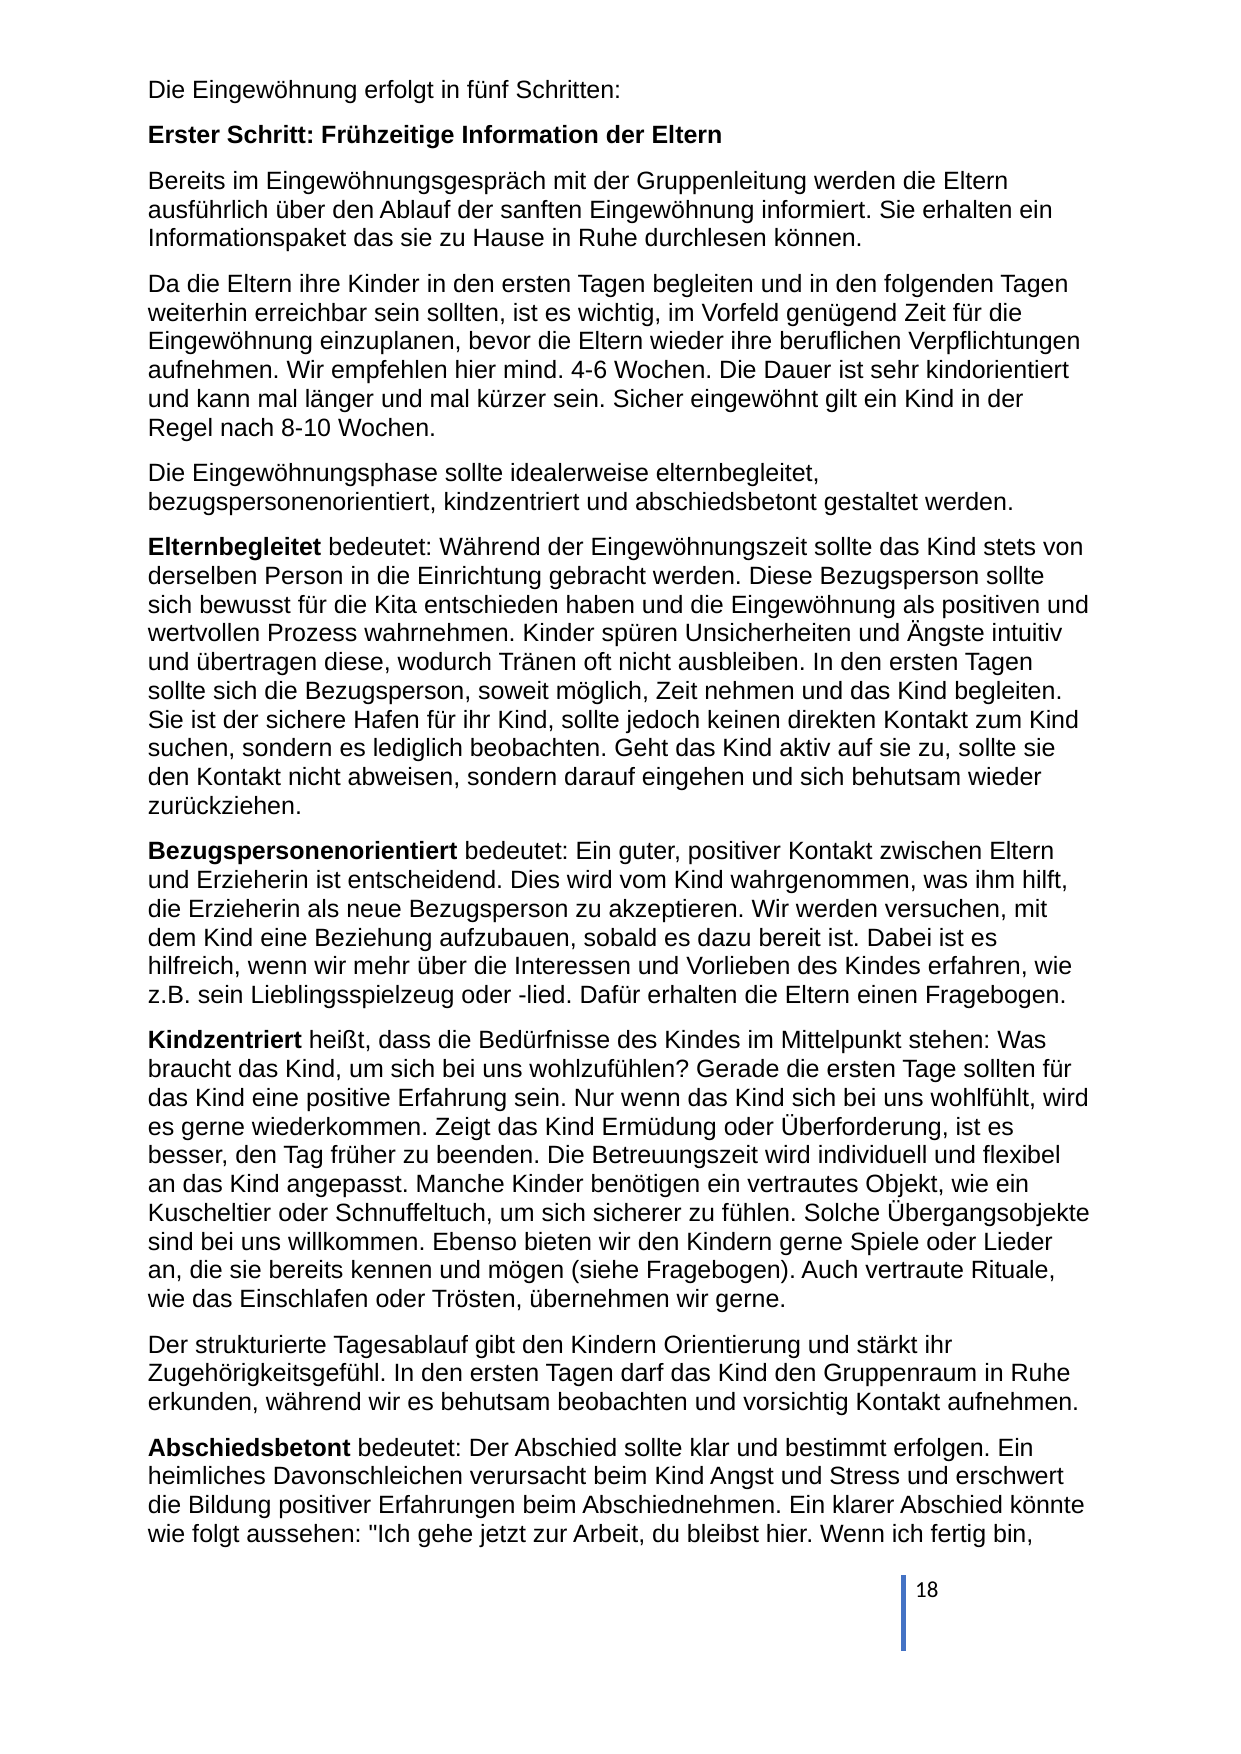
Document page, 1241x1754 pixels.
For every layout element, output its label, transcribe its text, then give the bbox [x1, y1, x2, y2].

text Die Eingewöhnung erfolgt in fünf Schritten: [148, 75, 1093, 104]
text Die Eingewöhnungsphase sollte idealerweise elternbegleitet, bezugspersonenorientiert, kindzentriert und abschiedsbetont gestaltet werden. [148, 458, 1093, 515]
text Kindzentriert heißt, dass die Bedürfnisse des Kindes im Mittelpunkt stehen: Was braucht das Kind, um sich bei uns wohlzufühlen? Gerade die ersten Tage sollten für das Kind eine positive Erfahrung sein. Nur wenn das Kind sich bei uns wohlfühlt, wird es gerne wiederkommen. Zeigt das Kind Ermüdung oder Überforderung, ist es besser, den Tag früher zu beenden. Die Betreuungszeit wird individuell und flexibel an das Kind angepasst. Manche Kinder benötigen ein vertrautes Objekt, wie ein Kuscheltier oder Schnuffeltuch, um sich sicherer zu fühlen. Solche Übergangsobjekte sind bei uns willkommen. Ebenso bieten wir den Kindern gerne Spiele oder Lieder an, die sie bereits kennen und mögen (siehe Fragebogen). Auch vertraute Rituale, wie das Einschlafen oder Trösten, übernehmen wir gerne. [148, 1025, 1093, 1313]
text Bezugspersonenorientiert bedeutet: Ein guter, positiver Kontakt zwischen Eltern und Erzieherin ist entscheidend. Dies wird vom Kind wahrgenommen, was ihm hilft, die Erzieherin als neue Bezugsperson zu akzeptieren. Wir werden versuchen, mit dem Kind eine Beziehung aufzubauen, sobald es dazu bereit ist. Dabei ist es hilfreich, wenn wir mehr über die Interessen und Vorlieben des Kindes erfahren, wie z.B. sein Lieblingsspielzeug oder -lied. Dafür erhalten die Eltern einen Fragebogen. [148, 836, 1093, 1009]
text Elternbegleitet bedeutet: Während der Eingewöhnungszeit sollte das Kind stets von derselben Person in die Einrichtung gebracht werden. Diese Bezugsperson sollte sich bewusst für die Kita entschieden haben und die Eingewöhnung als positiven und wertvollen Prozess wahrnehmen. Kinder spüren Unsicherheiten und Ängste intuitiv und übertragen diese, wodurch Tränen oft nicht ausbleiben. In den ersten Tagen sollte sich die Bezugsperson, soweit möglich, Zeit nehmen und das Kind begleiten. Sie ist der sichere Hafen für ihr Kind, sollte jedoch keinen direkten Kontakt zum Kind suchen, sondern es lediglich beobachten. Geht das Kind aktiv auf sie zu, sollte sie den Kontakt nicht abweisen, sondern darauf eingehen und sich behutsam wieder zurückziehen. [148, 532, 1093, 819]
text Erster Schritt: Frühzeitige Information der Eltern [148, 120, 1093, 149]
text Bereits im Eingewöhnungsgespräch mit der Gruppenleitung werden die Eltern ausführlich über den Ablauf der sanften Eingewöhnung informiert. Sie erhalten ein Informationspaket das sie zu Hause in Ruhe durchlesen können. [148, 166, 1093, 252]
text Abschiedsbetont bedeutet: Der Abschied sollte klar und bestimmt erfolgen. Ein heimliches Davonschleichen verursacht beim Kind Angst und Stress und erschwert die Bildung positiver Erfahrungen beim Abschiednehmen. Ein klarer Abschied könnte wie folgt aussehen: "Ich gehe jetzt zur Arbeit, du bleibst hier. Wenn ich fertig bin, [148, 1432, 1093, 1547]
text Der strukturierte Tagesablauf gibt den Kindern Orientierung und stärkt ihr Zugehörigkeitsgefühl. In den ersten Tagen darf das Kind den Gruppenraum in Ruhe erkunden, während wir es behutsam beobachten und vorsichtig Kontakt aufnehmen. [148, 1329, 1093, 1416]
text Da die Eltern ihre Kinder in den ersten Tagen begleiten und in den folgenden Tagen weiterhin erreichbar sein sollten, ist es wichtig, im Vorfeld genügend Zeit für die Eingewöhnung einzuplanen, bevor die Eltern wieder ihre beruflichen Verpflichtungen aufnehmen. Wir empfehlen hier mind. 4-6 Wochen. Die Dauer ist sehr kindorientiert und kann mal länger und mal kürzer sein. Sicher eingewöhnt gilt ein Kind in der Regel nach 8-10 Wochen. [148, 269, 1093, 441]
